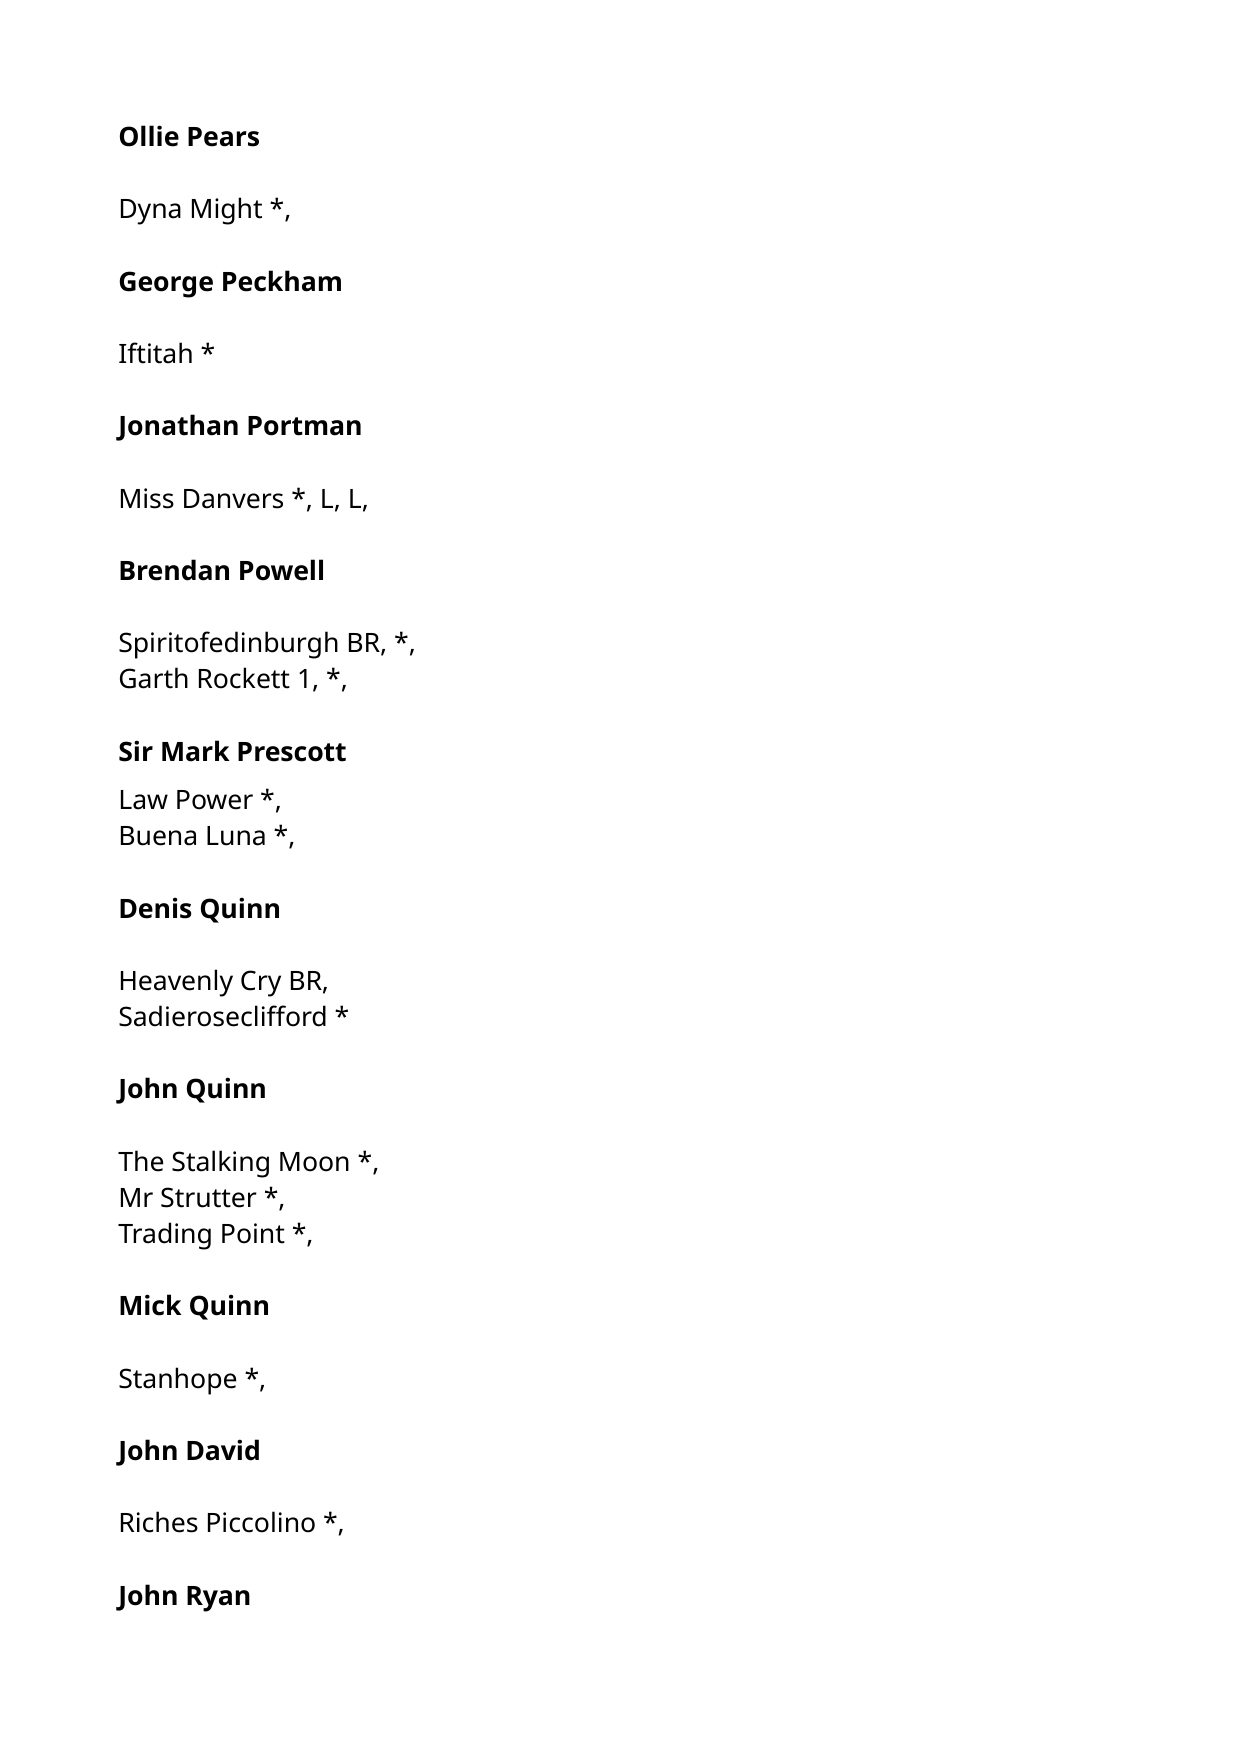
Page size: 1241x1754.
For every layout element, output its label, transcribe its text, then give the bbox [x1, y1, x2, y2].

text Ollie Pears Dyna Might *, George Peckham Iftitah * Jonathan Portman Miss Danvers *, L, L, Brendan Powell Spiritofedinburgh BR, *, Garth Rockett 1, *, Sir Mark Prescott [118, 118, 1122, 769]
text Law Power *, Buena Luna *, Denis Quinn Heavenly Cry BR, Sadieroseclifford * John Quinn The Stalking Moon *, Mr Strutter *, Trading Point *, Mick Quinn Stanhope *, John David Riches Piccolino *, John Ryan [118, 781, 1122, 1613]
